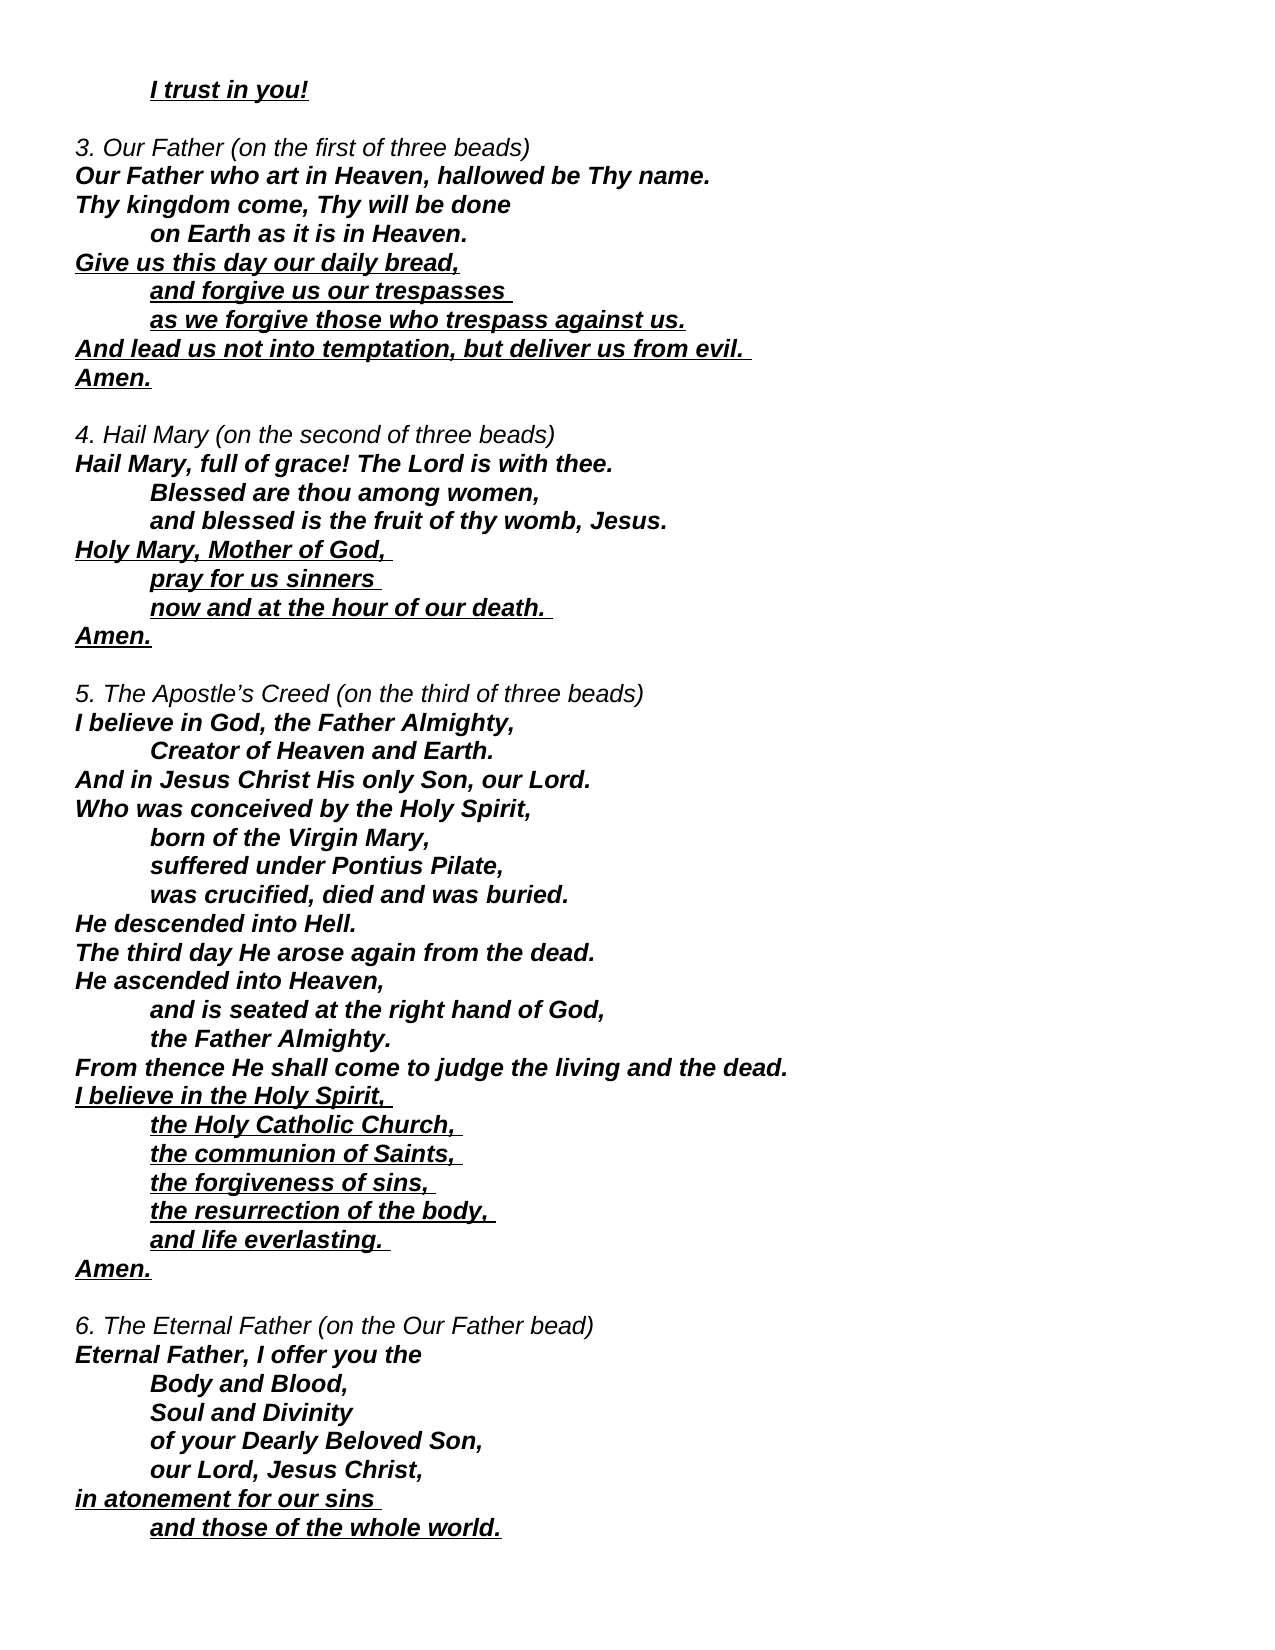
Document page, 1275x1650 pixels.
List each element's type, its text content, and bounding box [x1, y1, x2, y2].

subtitle He ascended into Heaven, [75, 966, 1200, 995]
subtitle the communion of Saints, [150, 1139, 1200, 1167]
subtitle Thy kingdom come, Thy will be done [75, 190, 1200, 219]
subtitle Who was conceived by the Holy Spirit, [75, 794, 1200, 822]
subtitle the forgiveness of sins, [150, 1167, 1200, 1196]
subtitle and forgive us our trespasses [150, 276, 1200, 305]
text 3. Our Father (on the first of three beads) [75, 132, 1200, 161]
subtitle was crucified, died and was buried. [150, 880, 1200, 909]
subtitle Hail Mary, full of grace! The Lord is with thee. [75, 449, 1200, 477]
subtitle Amen. [75, 621, 1200, 650]
subtitle Creator of Heaven and Earth. [150, 736, 1200, 765]
subtitle and those of the whole world. [150, 1512, 1200, 1541]
subtitle And lead us not into temptation, but deliver us from evil. [75, 334, 1200, 362]
subtitle Amen. [75, 362, 1200, 391]
subtitle He descended into Hell. [75, 909, 1200, 937]
subtitle Soul and Divinity [150, 1397, 1200, 1426]
subtitle Blessed are thou among women, [150, 477, 1200, 506]
subtitle I trust in you! [150, 75, 1200, 104]
subtitle and life everlasting. [150, 1225, 1200, 1254]
subtitle as we forgive those who trespass against us. [150, 305, 1200, 334]
subtitle the resurrection of the body, [150, 1196, 1200, 1225]
subtitle Holy Mary, Mother of God, [75, 535, 1200, 564]
subtitle Amen. [75, 1254, 1200, 1282]
subtitle of your Dearly Beloved Son, [150, 1426, 1200, 1455]
subtitle Our Father who art in Heaven, hallowed be Thy name. [75, 161, 1200, 190]
text 5. The Apostle’s Creed (on the third of three beads) [75, 679, 1200, 707]
subtitle our Lord, Jesus Christ, [150, 1455, 1200, 1484]
subtitle in atonement for our sins [75, 1484, 1200, 1512]
subtitle Give us this day our daily bread, [75, 247, 1200, 276]
subtitle now and at the hour of our death. [150, 592, 1200, 621]
subtitle and is seated at the right hand of God, [150, 995, 1200, 1024]
subtitle Body and Blood, [150, 1369, 1200, 1397]
subtitle the Holy Catholic Church, [150, 1110, 1200, 1139]
subtitle suffered under Pontius Pilate, [150, 851, 1200, 880]
subtitle Eternal Father, I offer you the [75, 1340, 1200, 1369]
subtitle and blessed is the fruit of thy womb, Jesus. [150, 506, 1200, 535]
subtitle The third day He arose again from the dead. [75, 937, 1200, 966]
subtitle the Father Almighty. [150, 1024, 1200, 1052]
subtitle on Earth as it is in Heaven. [150, 219, 1200, 247]
subtitle I believe in the Holy Spirit, [75, 1081, 1200, 1110]
text 4. Hail Mary (on the second of three beads) [75, 420, 1200, 449]
subtitle pray for us sinners [150, 564, 1200, 592]
subtitle born of the Virgin Mary, [150, 822, 1200, 851]
subtitle I believe in God, the Father Almighty, [75, 707, 1200, 736]
text 6. The Eternal Father (on the Our Father bead) [75, 1311, 1200, 1340]
subtitle From thence He shall come to judge the living and the dead. [75, 1052, 1200, 1081]
subtitle And in Jesus Christ His only Son, our Lord. [75, 765, 1200, 794]
